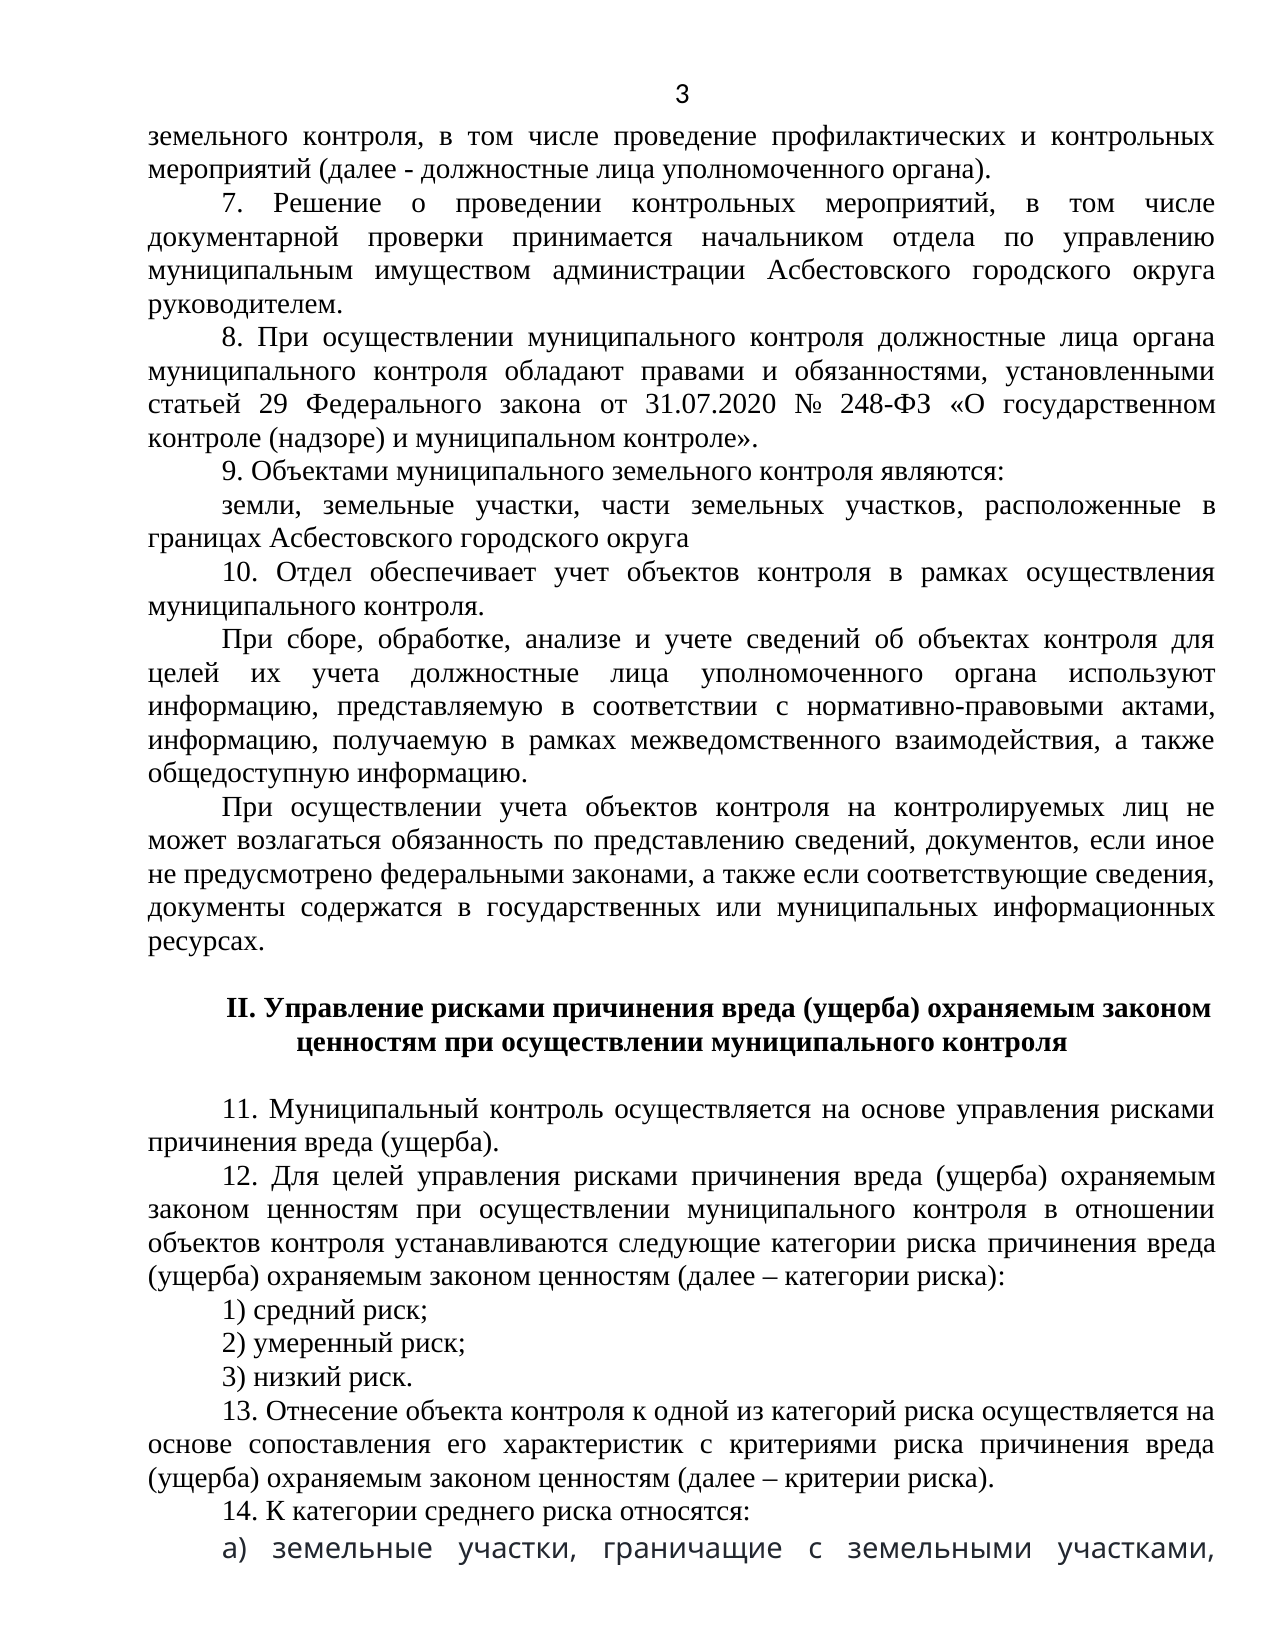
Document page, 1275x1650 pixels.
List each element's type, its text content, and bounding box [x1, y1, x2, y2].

text земельного контроля, в том числе проведение профилактических и контрольных мероприятий (далее - должностные лица уполномоченного органа). [148, 118, 1216, 185]
text а) земельные участки, граничащие с земельными участками, [148, 1527, 1216, 1567]
text 10. Отдел обеспечивает учет объектов контроля в рамках осуществления муниципального контроля. [148, 554, 1216, 621]
text 11. Муниципальный контроль осуществляется на основе управления рисками причинения вреда (ущерба). [148, 1091, 1216, 1158]
text 8. При осуществлении муниципального контроля должностные лица органа муниципального контроля обладают правами и обязанностями, установленными статьей 29 Федерального закона от 31.07.2020 № 248-ФЗ «О государственном контроле (надзоре) и муниципальном контроле». [148, 319, 1216, 453]
text 9. Объектами муниципального земельного контроля являются: [148, 453, 1216, 487]
text При сборе, обработке, анализе и учете сведений об объектах контроля для целей их учета должностные лица уполномоченного органа используют информацию, представляемую в соответствии с нормативно-правовыми актами, информацию, получаемую в рамках межведомственного взаимодействия, а также общедоступную информацию. [148, 621, 1216, 789]
text 3) низкий риск. [148, 1359, 1216, 1393]
text 14. К категории среднего риска относятся: [148, 1493, 1216, 1527]
text 7. Решение о проведении контрольных мероприятий, в том числе документарной проверки принимается начальником отдела по управлению муниципальным имуществом администрации Асбестовского городского округа руководителем. [148, 185, 1216, 319]
text При осуществлении учета объектов контроля на контролируемых лиц не может возлагаться обязанность по представлению сведений, документов, если иное не предусмотрено федеральными законами, а также если соответствующие сведения, документы содержатся в государственных или муниципальных информационных ресурсах. [148, 789, 1216, 957]
text 13. Отнесение объекта контроля к одной из категорий риска осуществляется на основе сопоставления его характеристик с критериями риска причинения вреда (ущерба) охраняемым законом ценностям (далее – критерии риска). [148, 1393, 1216, 1493]
text 1) средний риск; [148, 1292, 1216, 1326]
text земли, земельные участки, части земельных участков, расположенные в границах Асбестовского городского округа [148, 487, 1216, 554]
text 2) умеренный риск; [148, 1326, 1216, 1359]
text II. Управление рисками причинения вреда (ущерба) охраняемым законом ценностям при осуществлении муниципального контроля [148, 990, 1216, 1057]
text 12. Для целей управления рисками причинения вреда (ущерба) охраняемым законом ценностям при осуществлении муниципального контроля в отношении объектов контроля устанавливаются следующие категории риска причинения вреда (ущерба) охраняемым законом ценностям (далее – категории риска): [148, 1158, 1216, 1292]
